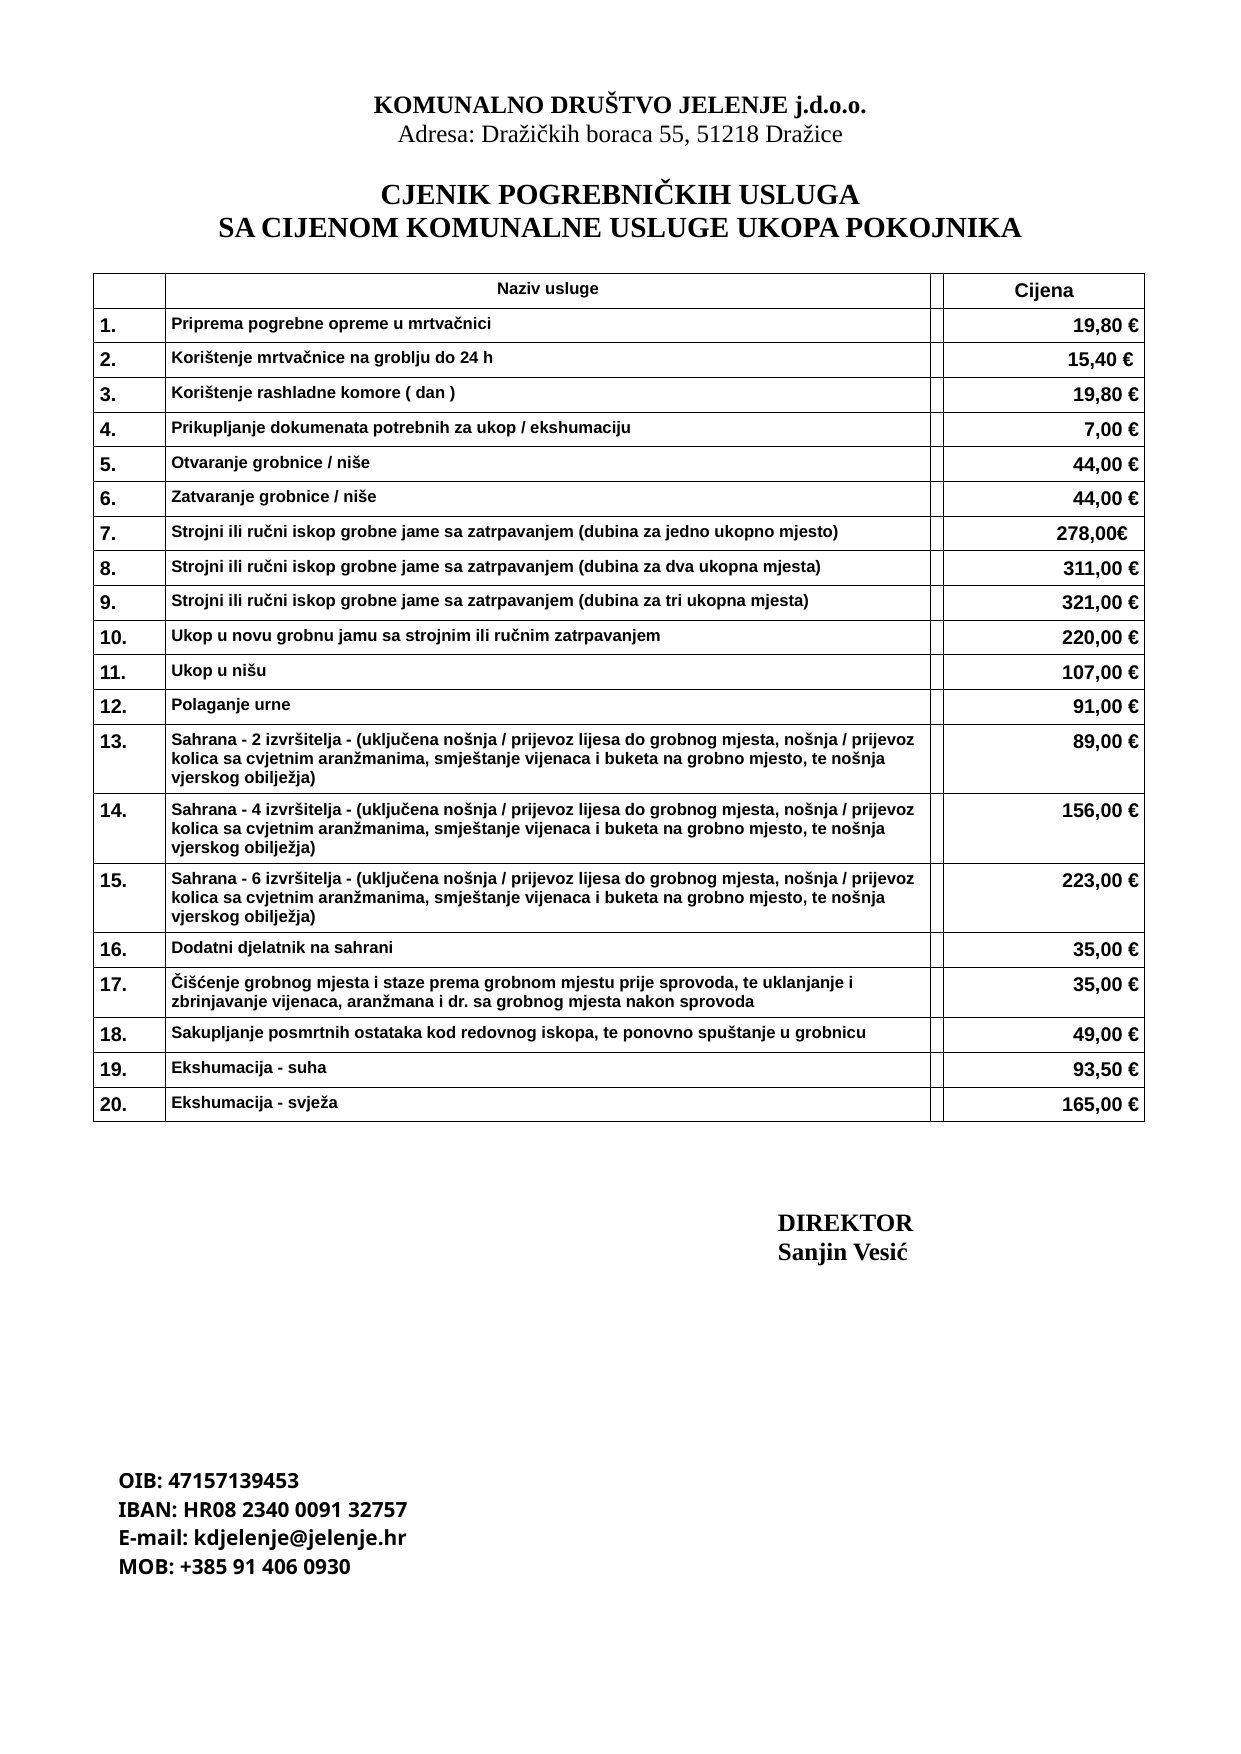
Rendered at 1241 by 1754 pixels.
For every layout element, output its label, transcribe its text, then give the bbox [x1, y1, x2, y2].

table_cell 165,00 € [944, 1088, 1144, 1121]
table_cell [931, 1088, 943, 1121]
table_cell 35,00 € [944, 933, 1144, 967]
table_cell [931, 1018, 943, 1052]
text Sanjin Vesić [118, 1237, 1122, 1265]
table_cell Korištenje mrtvačnice na groblju do 24 h [166, 343, 930, 377]
table_cell [931, 864, 943, 932]
table_cell 18. [94, 1018, 165, 1052]
table_cell [931, 1053, 943, 1086]
table_cell [931, 621, 943, 654]
table_cell 91,00 € [944, 690, 1144, 724]
table_cell Priprema pogrebne opreme u mrtvačnici [166, 309, 930, 342]
table_cell 17. [94, 968, 165, 1017]
table_cell 44,00 € [944, 447, 1144, 481]
table_cell Polaganje urne [166, 690, 930, 724]
table_cell 321,00 € [944, 586, 1144, 619]
table_cell 44,00 € [944, 482, 1144, 516]
table_cell Sahrana - 4 izvršitelja - (uključena nošnja / prijevoz lijesa do grobnog mjesta, nošnja / prijevoz kolica sa cvjetnim aranžmanima, smještanje vijenaca i buketa na grobno mjesto, te nošnja vjerskog obilježja) [166, 794, 930, 863]
table_cell Zatvaranje grobnice / niše [166, 482, 930, 516]
table_header [94, 274, 165, 307]
text KOMUNALNO DRUŠTVO JELENJE j.d.o.o. [118, 91, 1122, 119]
table_cell [931, 309, 943, 342]
table_cell 278,00€ [944, 517, 1144, 550]
table_cell [931, 413, 943, 446]
table_cell [931, 933, 943, 967]
table_cell 19,80 € [944, 309, 1144, 342]
table_cell 220,00 € [944, 621, 1144, 654]
table_cell 156,00 € [944, 794, 1144, 863]
table_cell Sahrana - 2 izvršitelja - (uključena nošnja / prijevoz lijesa do grobnog mjesta, nošnja / prijevoz kolica sa cvjetnim aranžmanima, smještanje vijenaca i buketa na grobno mjesto, te nošnja vjerskog obilježja) [166, 725, 930, 793]
table_cell Sahrana - 6 izvršitelja - (uključena nošnja / prijevoz lijesa do grobnog mjesta, nošnja / prijevoz kolica sa cvjetnim aranžmanima, smještanje vijenaca i buketa na grobno mjesto, te nošnja vjerskog obilježja) [166, 864, 930, 932]
table_cell 311,00 € [944, 551, 1144, 585]
table_cell 20. [94, 1088, 165, 1121]
table_header Cijena [944, 274, 1144, 307]
table_cell 15,40 € [944, 343, 1144, 377]
table_cell 7,00 € [944, 413, 1144, 446]
text E-mail: kdjelenje@jelenje.hr MOB: +385 91 406 0930 [118, 1523, 1122, 1580]
table_cell Ukop u nišu [166, 655, 930, 689]
table_cell [931, 655, 943, 689]
table_cell 223,00 € [944, 864, 1144, 932]
table_cell Prikupljanje dokumenata potrebnih za ukop / ekshumaciju [166, 413, 930, 446]
table_cell [931, 690, 943, 724]
text SA CIJENOM KOMUNALNE USLUGE UKOPA POKOJNIKA [118, 210, 1122, 244]
table_cell [931, 517, 943, 550]
table_cell 9. [94, 586, 165, 619]
table_cell 4. [94, 413, 165, 446]
table_cell [931, 794, 943, 863]
table_cell 7. [94, 517, 165, 550]
table_cell 19,80 € [944, 378, 1144, 411]
table_cell Strojni ili ručni iskop grobne jame sa zatrpavanjem (dubina za jedno ukopno mjesto) [166, 517, 930, 550]
table_cell [931, 551, 943, 585]
text IBAN: HR08 2340 0091 32757 [118, 1495, 1122, 1523]
table_cell Čišćenje grobnog mjesta i staze prema grobnom mjestu prije sprovoda, te uklanjanje i zbrinjavanje vijenaca, aranžmana i dr. sa grobnog mjesta nakon sprovoda [166, 968, 930, 1017]
table_cell Ekshumacija - suha [166, 1053, 930, 1086]
table_cell 16. [94, 933, 165, 967]
table_cell 15. [94, 864, 165, 932]
table_cell 14. [94, 794, 165, 863]
table_cell 5. [94, 447, 165, 481]
table_cell 49,00 € [944, 1018, 1144, 1052]
table_header Naziv usluge [166, 274, 930, 307]
table_cell 93,50 € [944, 1053, 1144, 1086]
table_cell 2. [94, 343, 165, 377]
table_cell Sakupljanje posmrtnih ostataka kod redovnog iskopa, te ponovno spuštanje u grobnicu [166, 1018, 930, 1052]
text OIB: 47157139453 [118, 1467, 1122, 1495]
table_cell 6. [94, 482, 165, 516]
table_cell 107,00 € [944, 655, 1144, 689]
table_cell 19. [94, 1053, 165, 1086]
table_cell Otvaranje grobnice / niše [166, 447, 930, 481]
table_cell Korištenje rashladne komore ( dan ) [166, 378, 930, 411]
table_cell 12. [94, 690, 165, 724]
table_cell 13. [94, 725, 165, 793]
text DIREKTOR [118, 1208, 1122, 1237]
table_cell [931, 725, 943, 793]
table_cell Strojni ili ručni iskop grobne jame sa zatrpavanjem (dubina za dva ukopna mjesta) [166, 551, 930, 585]
table_cell 3. [94, 378, 165, 411]
table_cell Dodatni djelatnik na sahrani [166, 933, 930, 967]
table_cell [931, 447, 943, 481]
table_cell [931, 968, 943, 1017]
table_cell [931, 482, 943, 516]
text CJENIK POGREBNIČKIH USLUGA [118, 177, 1122, 210]
table_cell Strojni ili ručni iskop grobne jame sa zatrpavanjem (dubina za tri ukopna mjesta) [166, 586, 930, 619]
table_cell 8. [94, 551, 165, 585]
table_cell 35,00 € [944, 968, 1144, 1017]
table_header [931, 274, 943, 307]
table_cell 10. [94, 621, 165, 654]
table_cell Ekshumacija - svježa [166, 1088, 930, 1121]
table_cell [931, 378, 943, 411]
table_cell Ukop u novu grobnu jamu sa strojnim ili ručnim zatrpavanjem [166, 621, 930, 654]
table_cell [931, 343, 943, 377]
table_cell 1. [94, 309, 165, 342]
table_cell 11. [94, 655, 165, 689]
table_cell [931, 586, 943, 619]
text Adresa: Dražičkih boraca 55, 51218 Dražice [118, 119, 1122, 148]
table_cell 89,00 € [944, 725, 1144, 793]
